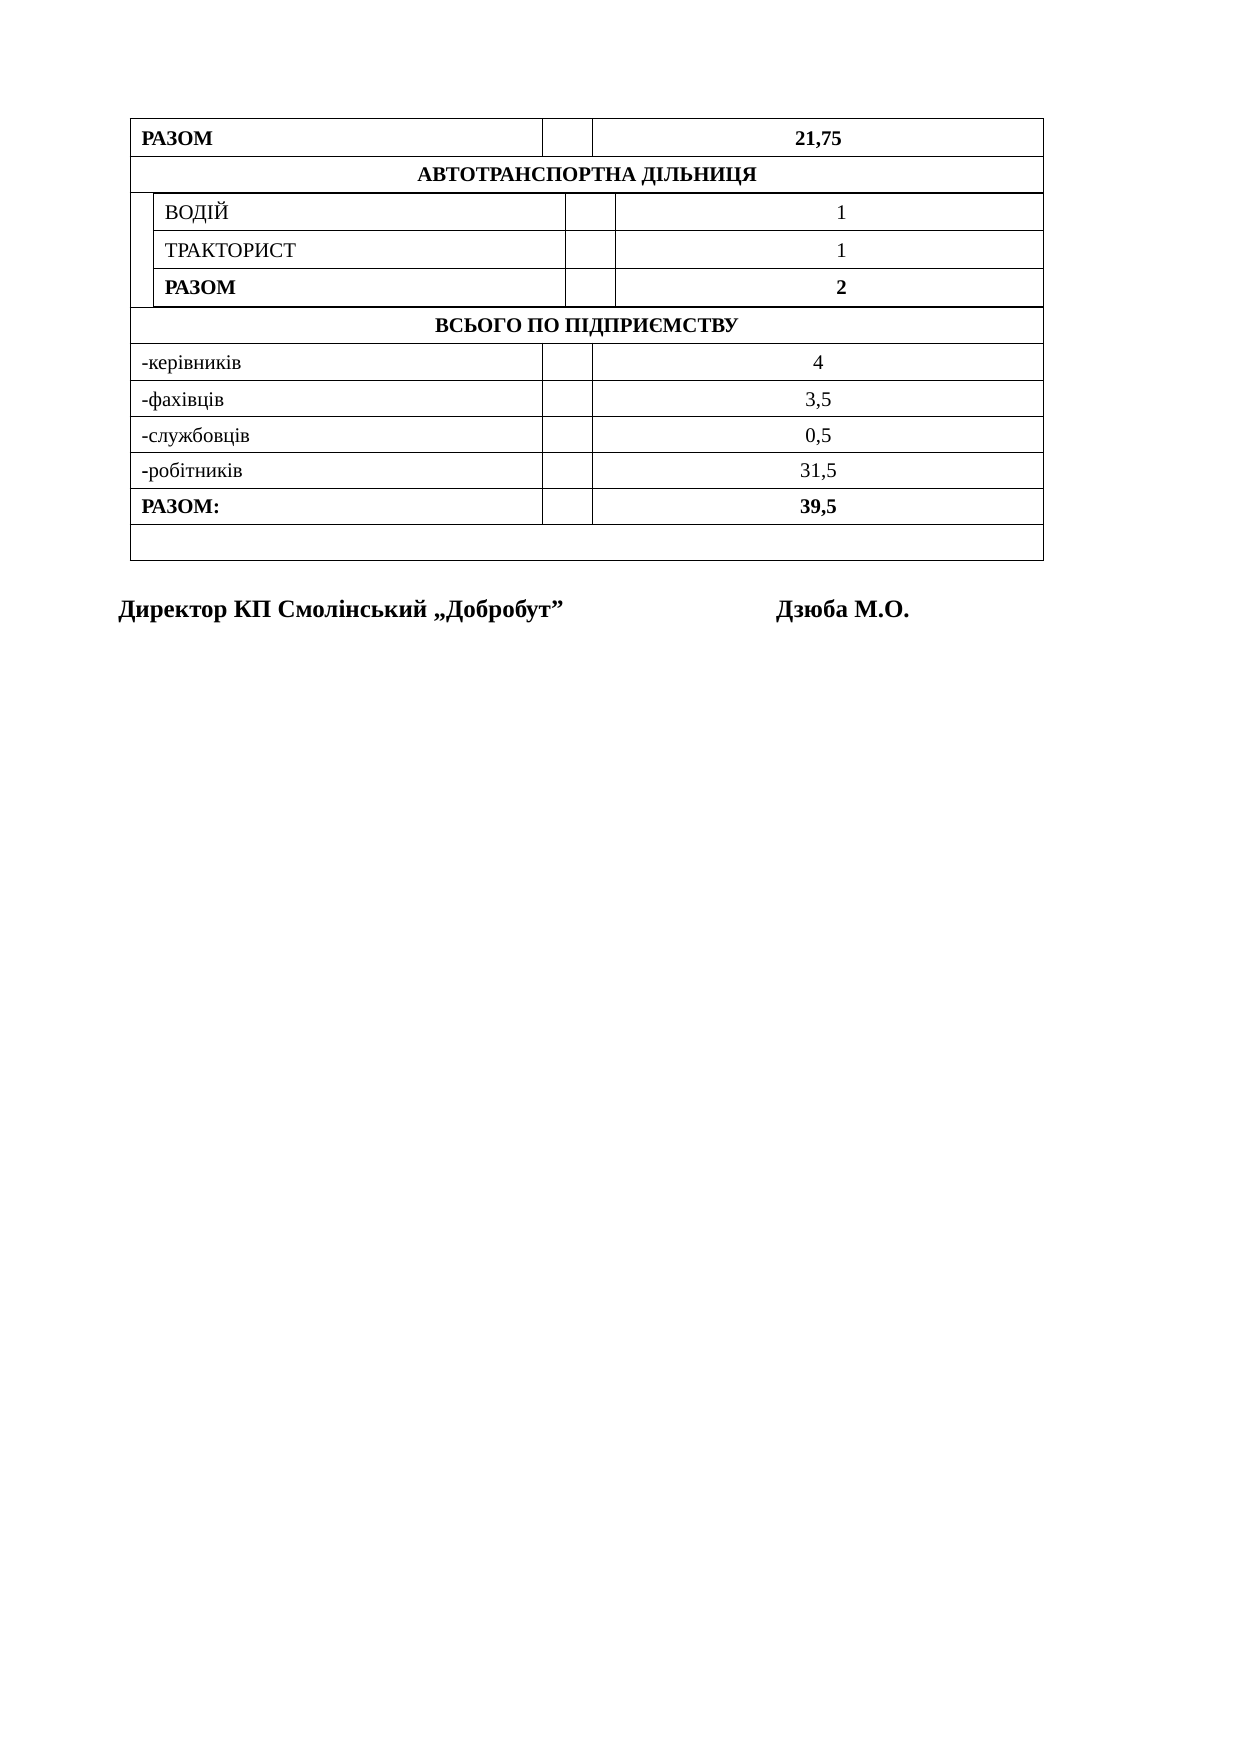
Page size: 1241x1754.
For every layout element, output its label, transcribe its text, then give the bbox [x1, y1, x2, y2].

table_cell [131, 525, 1043, 560]
table_cell -фахівців [131, 381, 542, 416]
table_cell ВСЬОГО ПО ПІДПРИЄМСТВУ [131, 308, 1043, 343]
table_cell 0,5 [593, 417, 1043, 452]
table_cell [543, 344, 592, 380]
table_cell ТРАКТОРИСТ [154, 231, 565, 268]
table_cell [543, 453, 592, 488]
table_cell [543, 119, 592, 156]
table_cell 2 [616, 269, 1043, 306]
table_cell 4 [593, 344, 1043, 380]
table_header ВОДІЙ [154, 194, 565, 230]
table_cell 21,75 [593, 119, 1043, 156]
table_cell РАЗОМ [154, 269, 565, 306]
table_cell [543, 417, 592, 452]
table_cell РАЗОМ [131, 119, 542, 156]
table_cell 1 [616, 231, 1043, 268]
table_cell АВТОТРАНСПОРТНА ДІЛЬНИЦЯ [131, 157, 1043, 192]
table_cell -робітників [131, 453, 542, 488]
table_header [566, 194, 615, 230]
table_cell [131, 193, 153, 307]
table_cell 39,5 [593, 489, 1043, 524]
table_cell 31,5 [593, 453, 1043, 488]
table_cell -службовців [131, 417, 542, 452]
table_header 1 [616, 194, 1043, 230]
table_cell [566, 231, 615, 268]
table_cell РАЗОМ: [131, 489, 542, 524]
table_cell [566, 269, 615, 306]
table_cell [543, 381, 592, 416]
table_cell -керівників [131, 344, 542, 380]
text Директор КП Смолінський „Добробут” Дзюба М.О. [118, 594, 1122, 623]
table_cell 3,5 [593, 381, 1043, 416]
table_cell [543, 489, 592, 524]
